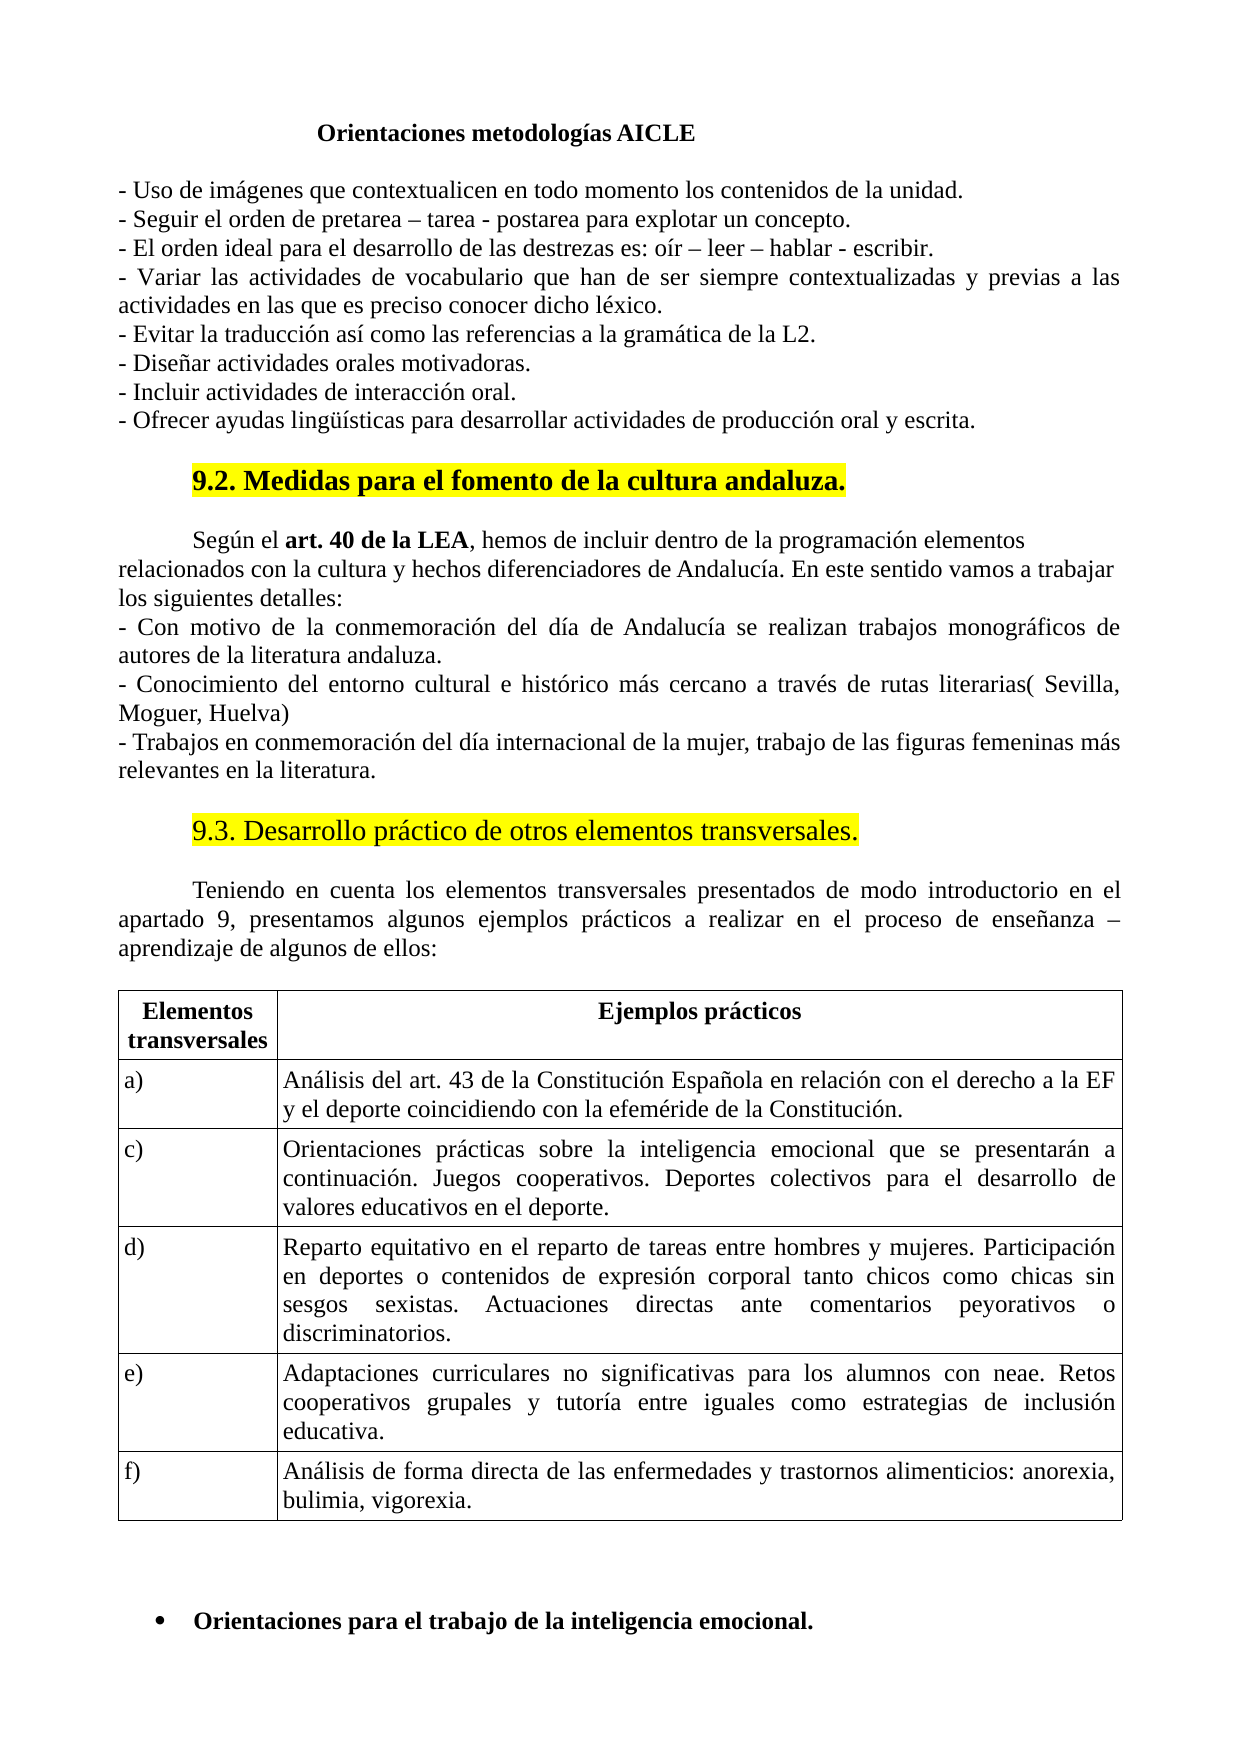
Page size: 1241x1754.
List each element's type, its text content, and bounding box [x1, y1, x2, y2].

text - Variar las actividades de vocabulario que han de ser siempre contextualizadas y previas a las actividades en las que es preciso conocer dicho léxico. [118, 262, 1122, 319]
table_cell d) [119, 1227, 277, 1353]
list Orientaciones para el trabajo de la inteligencia emocional. [156, 1606, 1122, 1635]
text Teniendo en cuenta los elementos transversales presentados de modo introductorio en el apartado 9, presentamos algunos ejemplos prácticos a realizar en el proceso de enseñanza – aprendizaje de algunos de ellos: [118, 875, 1122, 961]
table_cell e) [119, 1354, 277, 1451]
text - Uso de imágenes que contextualicen en todo momento los contenidos de la unidad. [118, 176, 1122, 204]
text - Ofrecer ayudas lingüísticas para desarrollar actividades de producción oral y escrita. [118, 406, 1122, 434]
table_cell Reparto equitativo en el reparto de tareas entre hombres y mujeres. Participación en deportes o contenidos de expresión corporal tanto chicos como chicas sin sesgos sexistas. Actuaciones directas ante comentarios peyorativos o discriminatorios. [278, 1227, 1122, 1353]
table_cell a) [119, 1060, 277, 1128]
text - Seguir el orden de pretarea – tarea - postarea para explotar un concepto. [118, 204, 1122, 233]
table_cell c) [119, 1129, 277, 1226]
text - El orden ideal para el desarrollo de las destrezas es: oír – leer – hablar - escribir. [118, 233, 1122, 262]
table_cell Orientaciones prácticas sobre la inteligencia emocional que se presentarán a continuación. Juegos cooperativos. Deportes colectivos para el desarrollo de valores educativos en el deporte. [278, 1129, 1122, 1226]
table_cell Análisis del art. 43 de la Constitución Española en relación con el derecho a la EF y el deporte coincidiendo con la efeméride de la Constitución. [278, 1060, 1122, 1128]
text Según el art. 40 de la LEA, hemos de incluir dentro de la programación elementos relacionados con la cultura y hechos diferenciadores de Andalucía. En este sentido vamos a trabajar los siguientes detalles: [118, 525, 1122, 612]
text - Con motivo de la conmemoración del día de Andalucía se realizan trabajos monográficos de autores de la literatura andaluza. [118, 612, 1122, 669]
table_header Elementos transversales [119, 991, 277, 1059]
text - Trabajos en conmemoración del día internacional de la mujer, trabajo de las figuras femeninas más relevantes en la literatura. [118, 727, 1122, 784]
text 9.3. Desarrollo práctico de otros elementos transversales. [118, 813, 1122, 846]
text - Incluir actividades de interacción oral. [118, 377, 1122, 406]
table_header Ejemplos prácticos [278, 991, 1122, 1059]
text 9.2. Medidas para el fomento de la cultura andaluza. [118, 463, 1122, 497]
text - Evitar la traducción así como las referencias a la gramática de la L2. [118, 319, 1122, 348]
table_cell Adaptaciones curriculares no significativas para los alumnos con neae. Retos cooperativos grupales y tutoría entre iguales como estrategias de inclusión educativa. [278, 1354, 1122, 1451]
text - Conocimiento del entorno cultural e histórico más cercano a través de rutas literarias( Sevilla, Moguer, Huelva) [118, 669, 1122, 727]
text - Diseñar actividades orales motivadoras. [118, 348, 1122, 377]
list Orientaciones metodologías AICLE [192, 118, 1122, 147]
table_cell f) [119, 1452, 277, 1519]
table_cell Análisis de forma directa de las enfermedades y trastornos alimenticios: anorexia, bulimia, vigorexia. [278, 1452, 1122, 1519]
